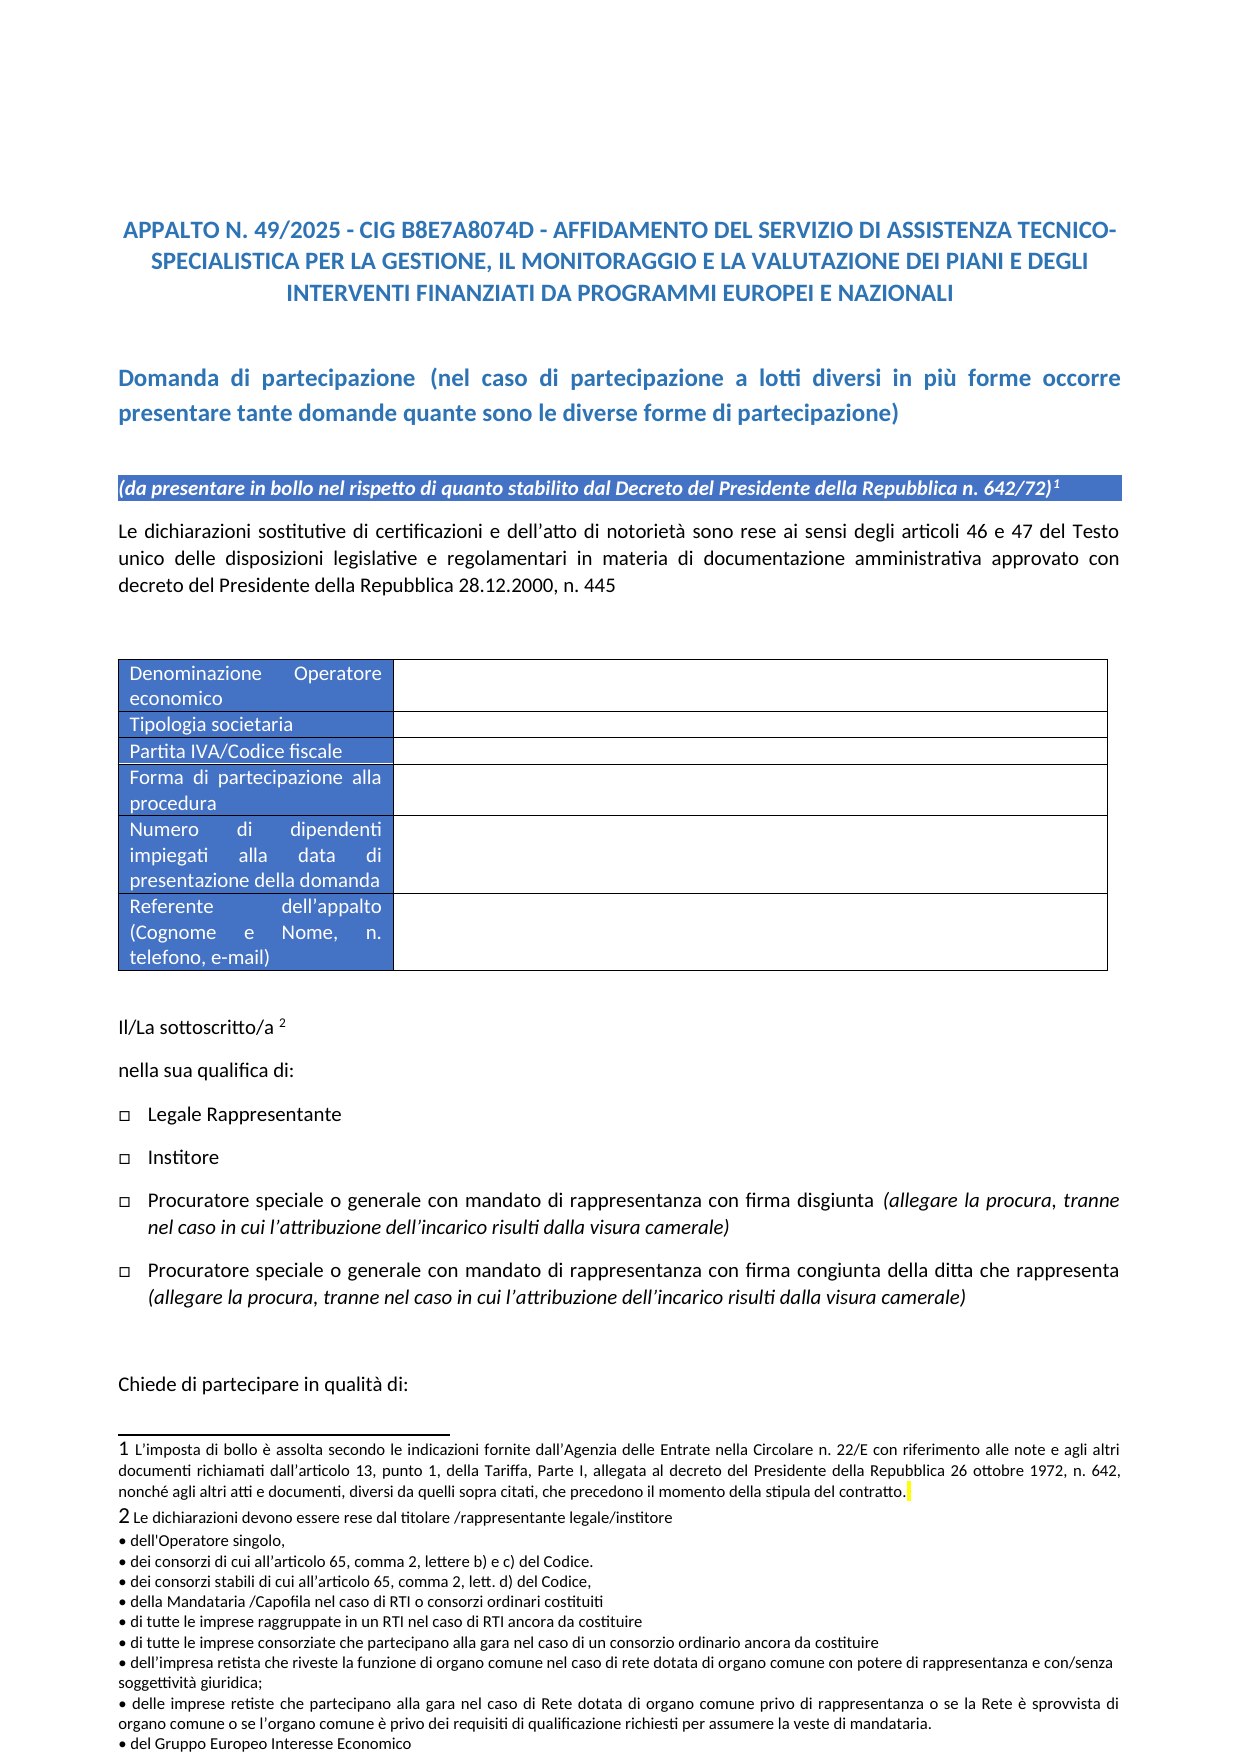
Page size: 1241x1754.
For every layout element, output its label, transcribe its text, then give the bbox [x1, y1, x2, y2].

text L’imposta di bollo è assolta secondo le indicazioni fornite dall’Agenzia delle Entrate nella Circolare n. 22/E con riferimento alle note e agli altri documenti richiamati dall’articolo 13, punto 1, della Tariffa, Parte I, allegata al decreto del Presidente della Repubblica 26 ottobre 1972, n. 642, nonché agli altri atti e documenti, diversi da quelli sopra citati, che precedono il momento della stipula del contratto. [118, 1435, 1122, 1501]
table_cell [394, 765, 1107, 815]
text Chiede di partecipare in qualità di: [118, 1371, 1122, 1396]
table_cell Partita IVA/Codice fiscale [119, 738, 393, 763]
subtitle Domanda di partecipazione (nel caso di partecipazione a lotti diversi in più forme occorre presentare tante domande quante sono le diverse forme di partecipazione) [118, 351, 1122, 428]
table_cell Forma di partecipazione alla procedura [119, 765, 393, 815]
text APPALTO N. 49/2025 - CIG B8E7A8074D - AFFIDAMENTO DEL SERVIZIO DI ASSISTENZA TECNICO-SPECIALISTICA PER LA GESTIONE, IL MONITORAGGIO E LA VALUTAZIONE DEI PIANI E DEGLI INTERVENTI FINANZIATI DA PROGRAMMI EUROPEI E NAZIONALI [118, 214, 1122, 308]
text • di tutte le imprese raggruppate in un RTI nel caso di RTI ancora da costituire [118, 1612, 1122, 1632]
text Le dichiarazioni sostitutive di certificazioni e dell’atto di notorietà sono rese ai sensi degli articoli 46 e 47 del Testo unico delle disposizioni legislative e regolamentari in materia di documentazione amministrativa approvato con decreto del Presidente della Repubblica 28.12.2000, n. 445 [118, 519, 1122, 597]
text • dell’impresa retista che riveste la funzione di organo comune nel caso di rete dotata di organo comune con potere di rappresentanza e con/senza soggettività giuridica; [118, 1652, 1122, 1693]
table_cell [394, 738, 1107, 763]
table_header [394, 660, 1107, 711]
table_cell [394, 816, 1107, 893]
table_cell Referente dell’appalto (Cognome e Nome, n. telefono, e-mail) [119, 894, 393, 970]
text Le dichiarazioni devono essere rese dal titolare /rappresentante legale/institore [118, 1501, 1122, 1529]
text • della Mandataria /Capofila nel caso di RTI o consorzi ordinari costituiti [118, 1591, 1122, 1612]
text □ Procuratore speciale o generale con mandato di rappresentanza con firma disgiunta (allegare la procura, tranne nel caso in cui l’attribuzione dell’incarico risulti dalla visura camerale) [118, 1188, 1122, 1240]
text • dei consorzi di cui all’articolo 65, comma 2, lettere b) e c) del Codice. [118, 1551, 1122, 1571]
text Il/La sottoscritto/a [118, 1014, 1122, 1040]
text (da presentare in bollo nel rispetto di quanto stabilito dal Decreto del Presidente della Repubblica n. 642/72) [118, 475, 1122, 501]
table_cell Tipologia societaria [119, 712, 393, 737]
table_cell [394, 712, 1107, 737]
text • di tutte le imprese consorziate che partecipano alla gara nel caso di un consorzio ordinario ancora da costituire [118, 1632, 1122, 1652]
text □ Legale Rappresentante [118, 1101, 1122, 1126]
text □ Institore [118, 1144, 1122, 1170]
table_cell Numero di dipendenti impiegati alla data di presentazione della domanda [119, 816, 393, 893]
text • delle imprese retiste che partecipano alla gara nel caso di Rete dotata di organo comune privo di rappresentanza o se la Rete è sprovvista di organo comune o se l’organo comune è privo dei requisiti di qualificazione richiesti per assumere la veste di mandataria. [118, 1693, 1122, 1734]
table_header Denominazione Operatore economico [119, 660, 393, 711]
text • dell'Operatore singolo, [118, 1531, 1122, 1551]
text • dei consorzi stabili di cui all’articolo 65, comma 2, lett. d) del Codice, [118, 1571, 1122, 1591]
text • del Gruppo Europeo Interesse Economico [118, 1734, 1122, 1754]
text □ Procuratore speciale o generale con mandato di rappresentanza con firma congiunta della ditta che rappresenta (allegare la procura, tranne nel caso in cui l’attribuzione dell’incarico risulti dalla visura camerale) [118, 1258, 1122, 1310]
text nella sua qualifica di: [118, 1058, 1122, 1083]
table_cell [394, 894, 1107, 970]
